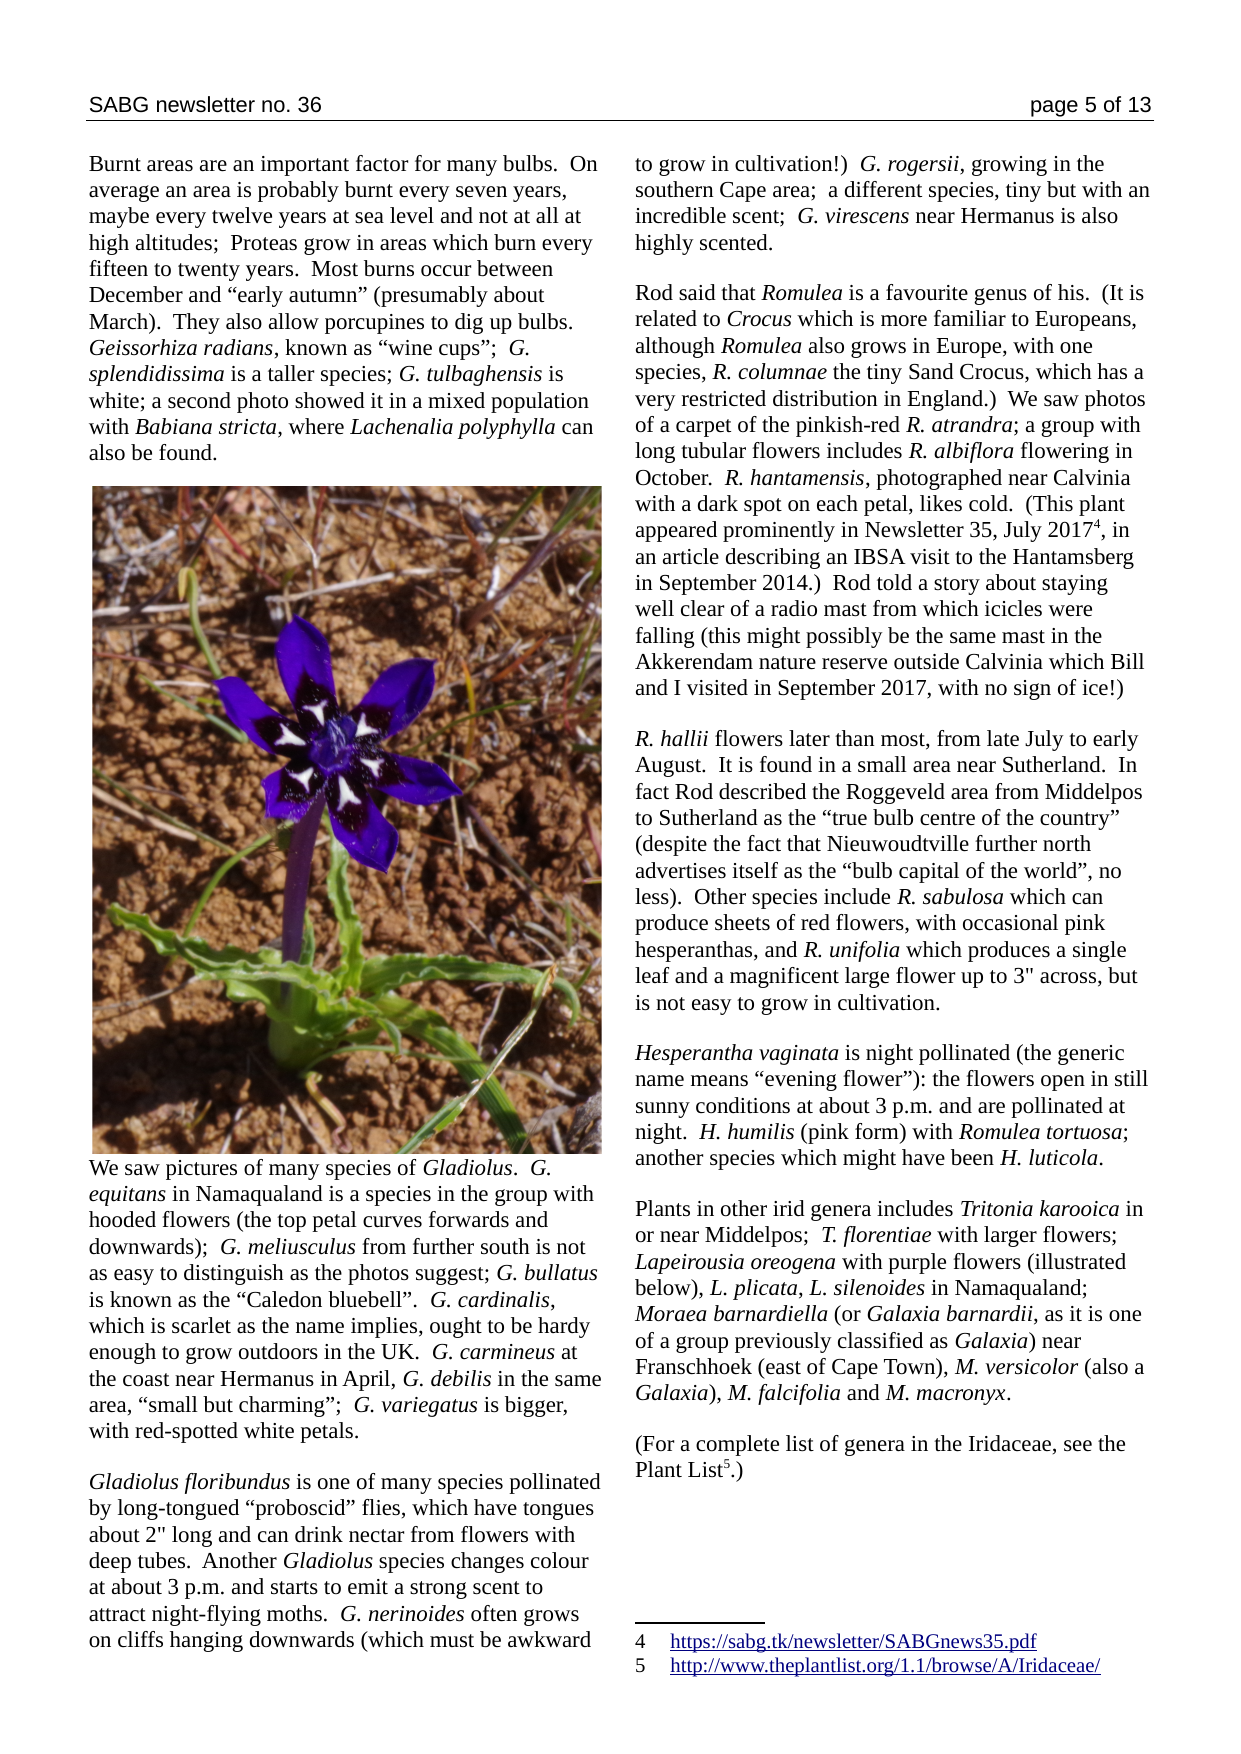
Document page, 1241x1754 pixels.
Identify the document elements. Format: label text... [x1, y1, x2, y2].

text Rod said that Romulea is a favourite genus of his. (It is related to Crocus which is more familiar to Europeans, although Romulea also grows in Europe, with one species, R. columnae the tiny Sand Crocus, which has a very restricted distribution in England.) We saw photos of a carpet of the pinkish-red R. atrandra; a group with long tubular flowers includes R. albiflora flowering in October. R. hantamensis, photographed near Calvinia with a dark spot on each petal, likes cold. (This plant appeared prominently in Newsletter 35, July 2017, in an article describing an IBSA visit to the Hantamsberg in September 2014.) Rod told a story about staying well clear of a radio mast from which icicles were falling (this might possibly be the same mast in the Akkerendam nature reserve outside Calvinia which Bill and I visited in September 2017, with no sign of ice!) [635, 279, 1152, 701]
text Hesperantha vaginata is night pollinated (the generic name means “evening flower”): the flowers open in still sunny conditions at about 3 p.m. and are pollinated at night. H. humilis (pink form) with Romulea tortuosa; another species which might have been H. luticola. [635, 1039, 1152, 1171]
text Gladiolus floribundus is one of many species pollinated by long-tongued “proboscid” flies, which have tongues about 2" long and can drink nectar from flowers with deep tubes. Another Gladiolus species changes colour at about 3 p.m. and starts to emit a strong scent to attract night-flying moths. G. nerinoides often grows on cliffs hanging downwards (which must be awkward [88, 1468, 605, 1652]
text R. hallii flowers later than most, from late July to early August. It is found in a small area near Sutherland. In fact Rod described the Roggeveld area from Middelpos to Sutherland as the “true bulb centre of the country” (despite the fact that Nieuwoudtville further north advertises itself as the “bulb capital of the world”, no less). Other species include R. sabulosa which can produce sheets of red flowers, with occasional pink hesperanthas, and R. unifolia which produces a single leaf and a magnificent large flower up to 3" across, but is not easy to grow in cultivation. [635, 725, 1152, 1015]
text Burnt areas are an important factor for many bulbs. On average an area is probably burnt every seven years, maybe every twelve years at sea level and not at all at high altitudes; Proteas grow in areas which burn every fifteen to twenty years. Most burns occur between December and “early autumn” (presumably about March). They also allow porcupines to dig up bulbs. Geissorhiza radians, known as “wine cups”; G. splendidissima is a taller species; G. tulbaghensis is white; a second photo showed it in a mixed population with Babiana stricta, where Lachenalia polyphylla can also be found. [88, 149, 605, 466]
text https://sabg.tk/newsletter/SABGnews35.pdf [635, 1629, 1152, 1653]
text We saw pictures of many species of Gladiolus. G. equitans in Namaqualand is a species in the group with hooded flowers (the top petal curves forwards and downwards); G. meliusculus from further south is not as easy to distinguish as the photos suggest; G. bullatus is known as the “Caledon bluebell”. G. cardinalis, which is scarlet as the name implies, ought to be hardy enough to grow outdoors in the UK. G. carmineus at the coast near Hermanus in April, G. debilis in the same area, “small but charming”; G. variegatus is bigger, with red-spotted white petals. [88, 490, 605, 1444]
text to grow in cultivation!) G. rogersii, growing in the southern Cape area; a different species, tiny but with an incredible scent; G. virescens near Hermanus is also highly scented. [635, 149, 1152, 255]
text Plants in other irid genera includes Tritonia karooica in or near Middelpos; T. florentiae with larger flowers; Lapeirousia oreogena with purple flowers (illustrated below), L. plicata, L. silenoides in Namaqualand; Moraea barnardiella (or Galaxia barnardii, as it is one of a group previously classified as Galaxia) near Franschhoek (east of Cape Town), M. versicolor (also a Galaxia), M. falcifolia and M. macronyx. [635, 1195, 1152, 1406]
text http://www.theplantlist.org/1.1/browse/A/Iridaceae/ [635, 1653, 1152, 1677]
text (For a complete list of genera in the Iridaceae, see the Plant List.) [635, 1430, 1152, 1483]
picture [92, 486, 602, 1154]
